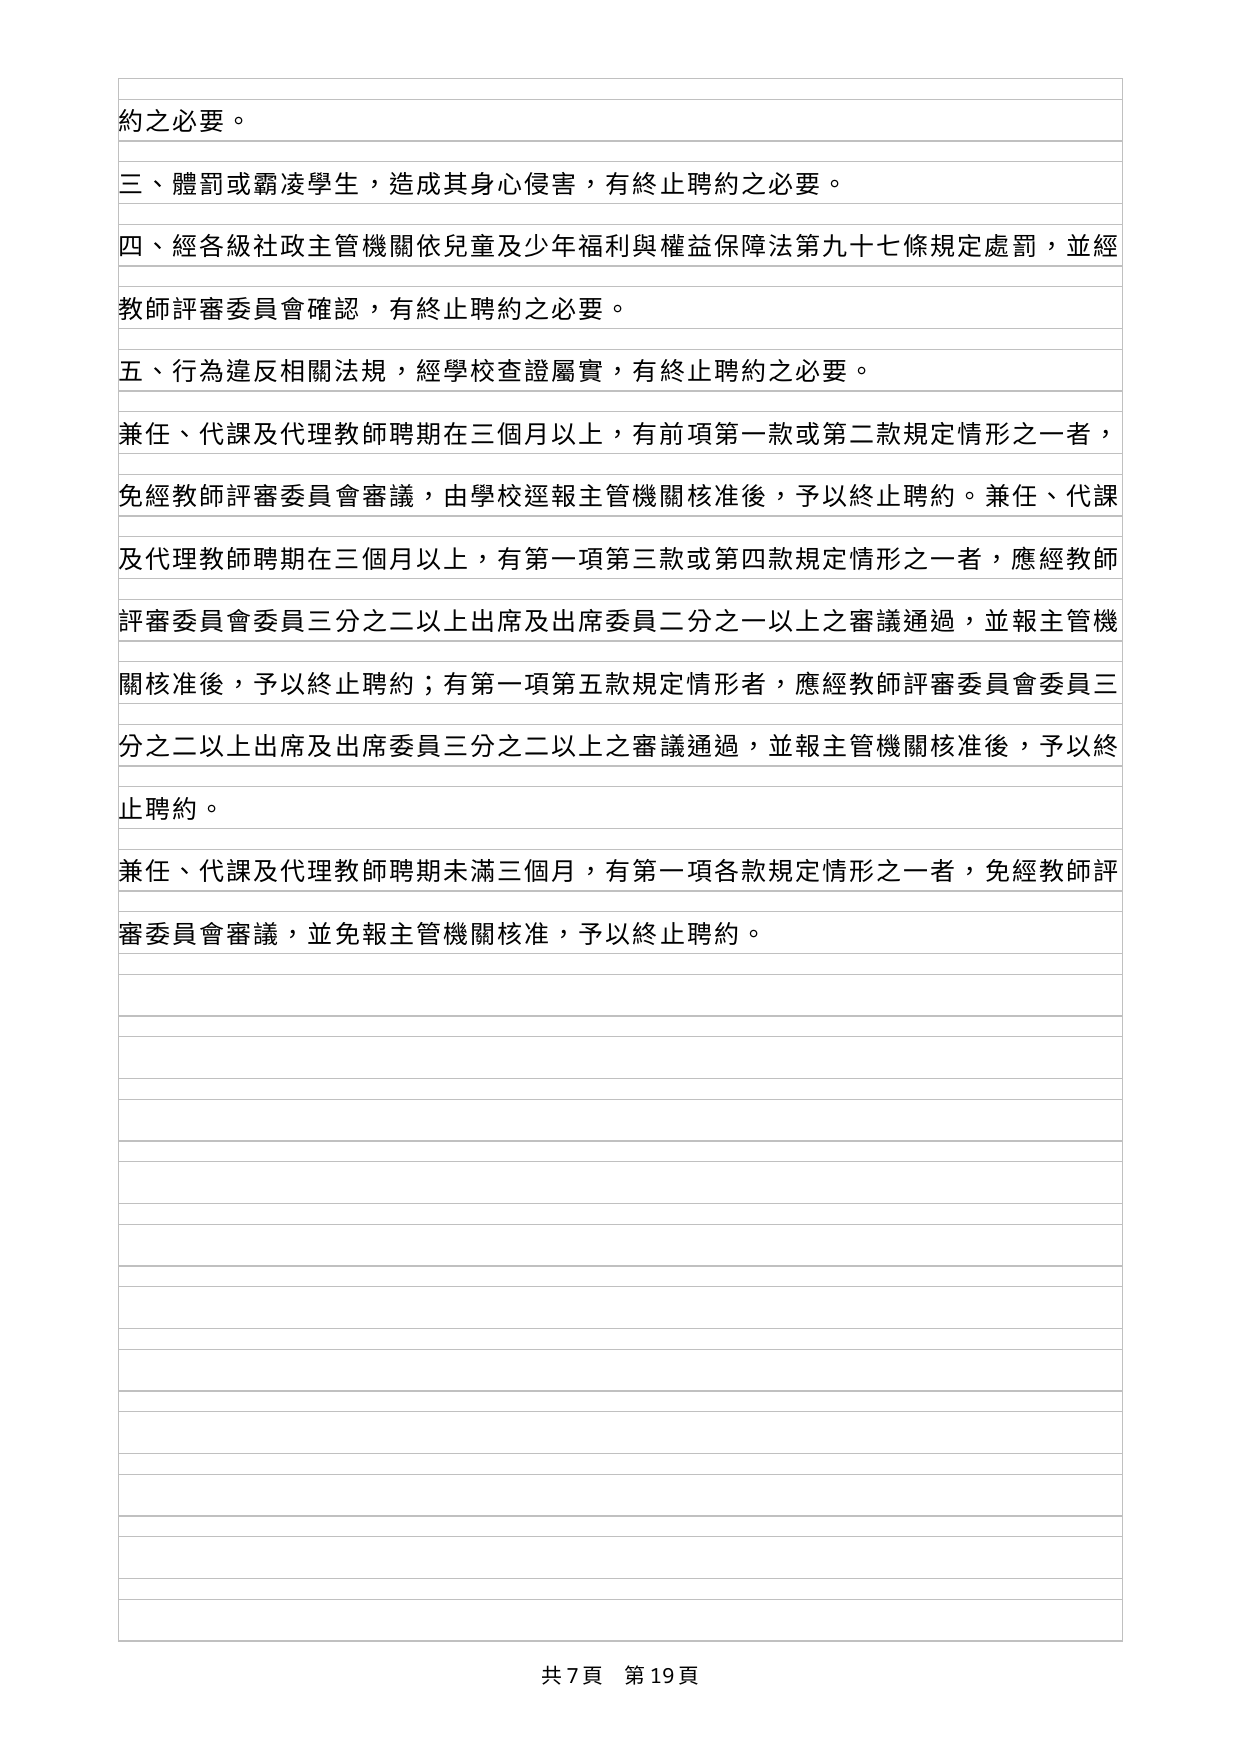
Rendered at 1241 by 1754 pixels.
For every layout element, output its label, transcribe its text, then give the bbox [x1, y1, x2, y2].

text 兼任、代課及代理教師聘期未滿三個月，有第一項各款規定情形之一者，免經教師評 [119, 850, 1122, 890]
text 約之必要。 [119, 100, 1122, 140]
text [119, 329, 1122, 349]
text [119, 142, 1122, 161]
text [119, 79, 1122, 99]
text 三、體罰或霸凌學生，造成其身心侵害，有終止聘約之必要。 [119, 162, 1122, 203]
text [119, 704, 1122, 724]
text [119, 204, 1122, 224]
text 五、行為違反相關法規，經學校查證屬實，有終止聘約之必要。 [119, 350, 1122, 390]
text 分之二以上出席及出席委員三分之二以上之審議通過，並報主管機關核准後，予以終 [119, 725, 1122, 765]
text 教師評審委員會確認，有終止聘約之必要。 [119, 287, 1122, 328]
text 止聘約。 [119, 787, 1122, 828]
text 及代理教師聘期在三個月以上，有第一項第三款或第四款規定情形之一者，應經教師 [119, 537, 1122, 578]
text 關核准後，予以終止聘約；有第一項第五款規定情形者，應經教師評審委員會委員三 [119, 662, 1122, 703]
text 兼任、代課及代理教師聘期在三個月以上，有前項第一款或第二款規定情形之一者， [119, 412, 1122, 453]
text 四、經各級社政主管機關依兒童及少年福利與權益保障法第九十七條規定處罰，並經 [119, 225, 1122, 265]
text [119, 892, 1122, 911]
text [119, 767, 1122, 786]
text [119, 829, 1122, 849]
text 免經教師評審委員會審議，由學校逕報主管機關核准後，予以終止聘約。兼任、代課 [119, 475, 1122, 515]
text 評審委員會委員三分之二以上出席及出席委員二分之一以上之審議通過，並報主管機 [119, 600, 1122, 640]
text [119, 454, 1122, 474]
text [119, 642, 1122, 661]
text [119, 579, 1122, 599]
text [119, 392, 1122, 411]
text [119, 267, 1122, 286]
text [119, 517, 1122, 536]
text 審委員會審議，並免報主管機關核准，予以終止聘約。 [119, 912, 1122, 953]
